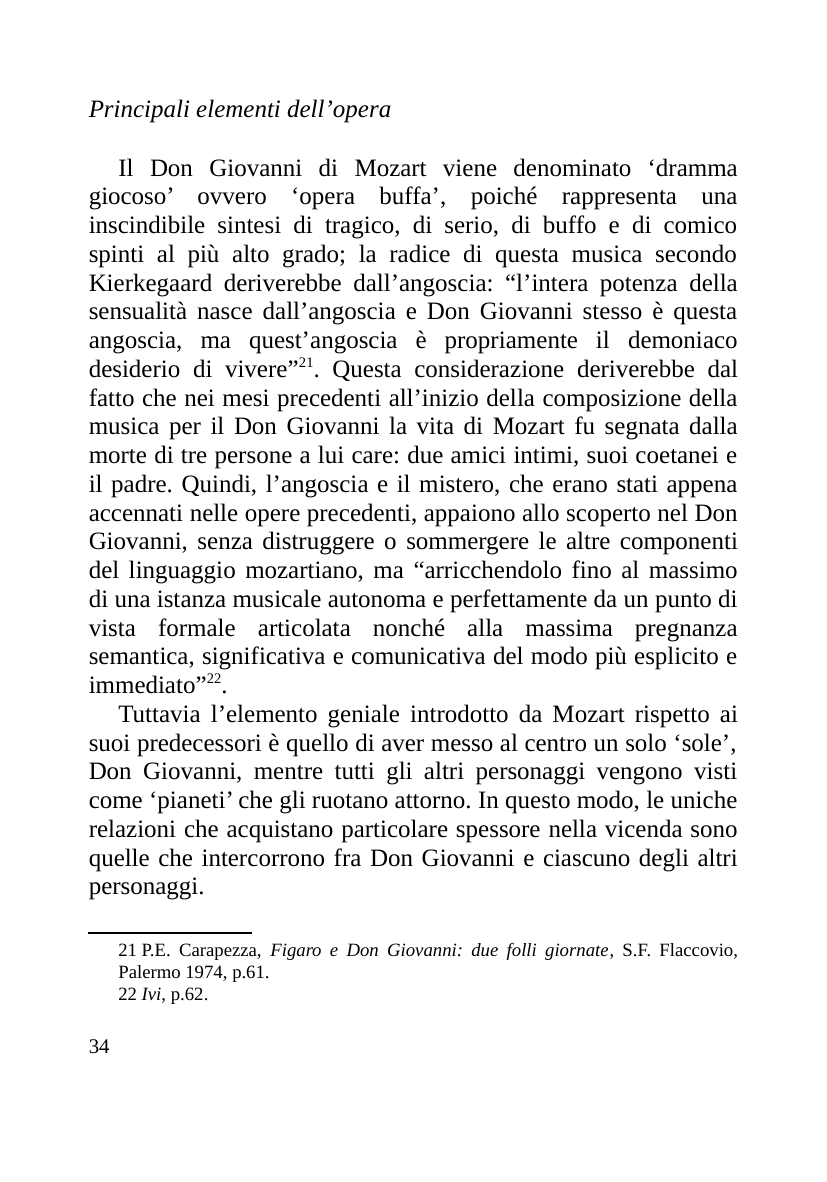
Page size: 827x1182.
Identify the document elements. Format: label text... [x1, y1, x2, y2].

text Tuttavia l’elemento geniale introdotto da Mozart rispetto ai suoi predecessori è quello di aver messo al centro un solo ‘sole’, Don Giovanni, mentre tutti gli altri personaggi vengono visti come ‘pianeti’ che gli ruotano attorno. In questo modo, le uniche relazioni che acquistano particolare spessore nella vicenda sono quelle che intercorrono fra Don Giovanni e ciascuno degli altri personaggi. [88, 699, 738, 900]
subtitle Principali elementi dell’opera [88, 94, 738, 123]
text P.E. Carapezza, Figaro e Don Giovanni: due folli giornate, S.F. Flaccovio, Palermo 1974, p.61. [118, 939, 738, 982]
text Il Don Giovanni di Mozart viene denominato ‘dramma giocoso’ ovvero ‘opera buffa’, poiché rappresenta una inscindibile sintesi di tragico, di serio, di buffo e di comico spinti al più alto grado; la radice di questa musica secondo Kierkegaard deriverebbe dall’angoscia: “l’intera potenza della sensualità nasce dall’angoscia e Don Giovanni stesso è questa angoscia, ma quest’angoscia è propriamente il demoniaco desiderio di vivere”. Questa considerazione deriverebbe dal fatto che nei mesi precedenti all’inizio della composizione della musica per il Don Giovanni la vita di Mozart fu segnata dalla morte di tre persone a lui care: due amici intimi, suoi coetanei e il padre. Quindi, l’angoscia e il mistero, che erano stati appena accennati nelle opere precedenti, appaiono allo scoperto nel Don Giovanni, senza distruggere o sommergere le altre componenti del linguaggio mozartiano, ma “arricchendolo fino al massimo di una istanza musicale autonoma e perfettamente da un punto di vista formale articolata nonché alla massima pregnanza semantica, significativa e comunicativa del modo più esplicito e immediato”. [88, 153, 738, 699]
text Ivi, p.62. [118, 982, 738, 1004]
